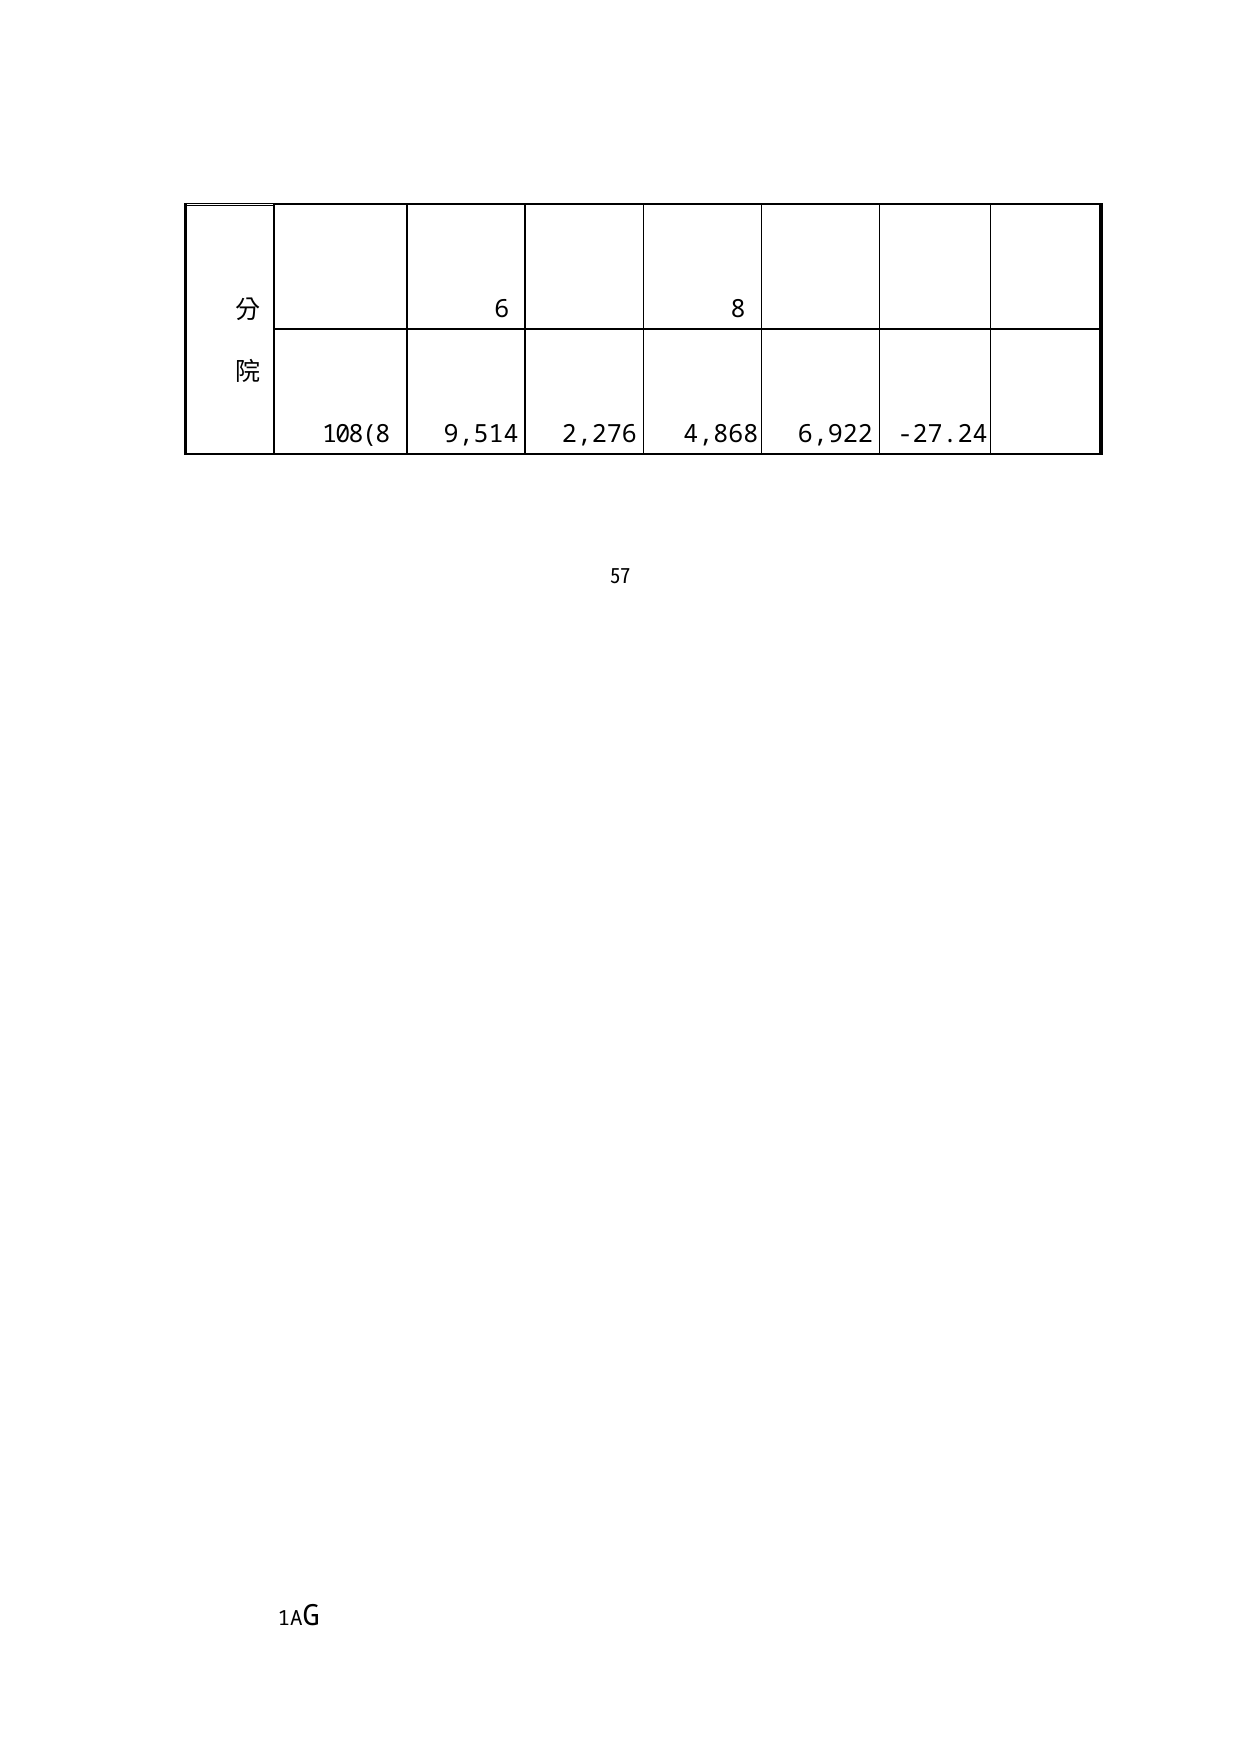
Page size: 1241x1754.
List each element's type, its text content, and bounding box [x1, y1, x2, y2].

table_cell 108(8 [275, 330, 406, 453]
table_cell [880, 205, 990, 328]
table_cell [275, 205, 406, 328]
table_cell 8 [644, 205, 761, 328]
table_cell 9,514 [408, 330, 524, 453]
table_cell 4,868 [644, 330, 761, 453]
table_cell 2,276 [526, 330, 643, 453]
table_cell [991, 330, 1099, 453]
table_cell 6 [408, 205, 524, 328]
table_cell -27.24 [880, 330, 990, 453]
table_cell [991, 205, 1099, 328]
table_cell 6,922 [762, 330, 879, 453]
table_cell [762, 205, 879, 328]
table_cell [526, 205, 643, 328]
table_cell 分院 [187, 206, 273, 453]
